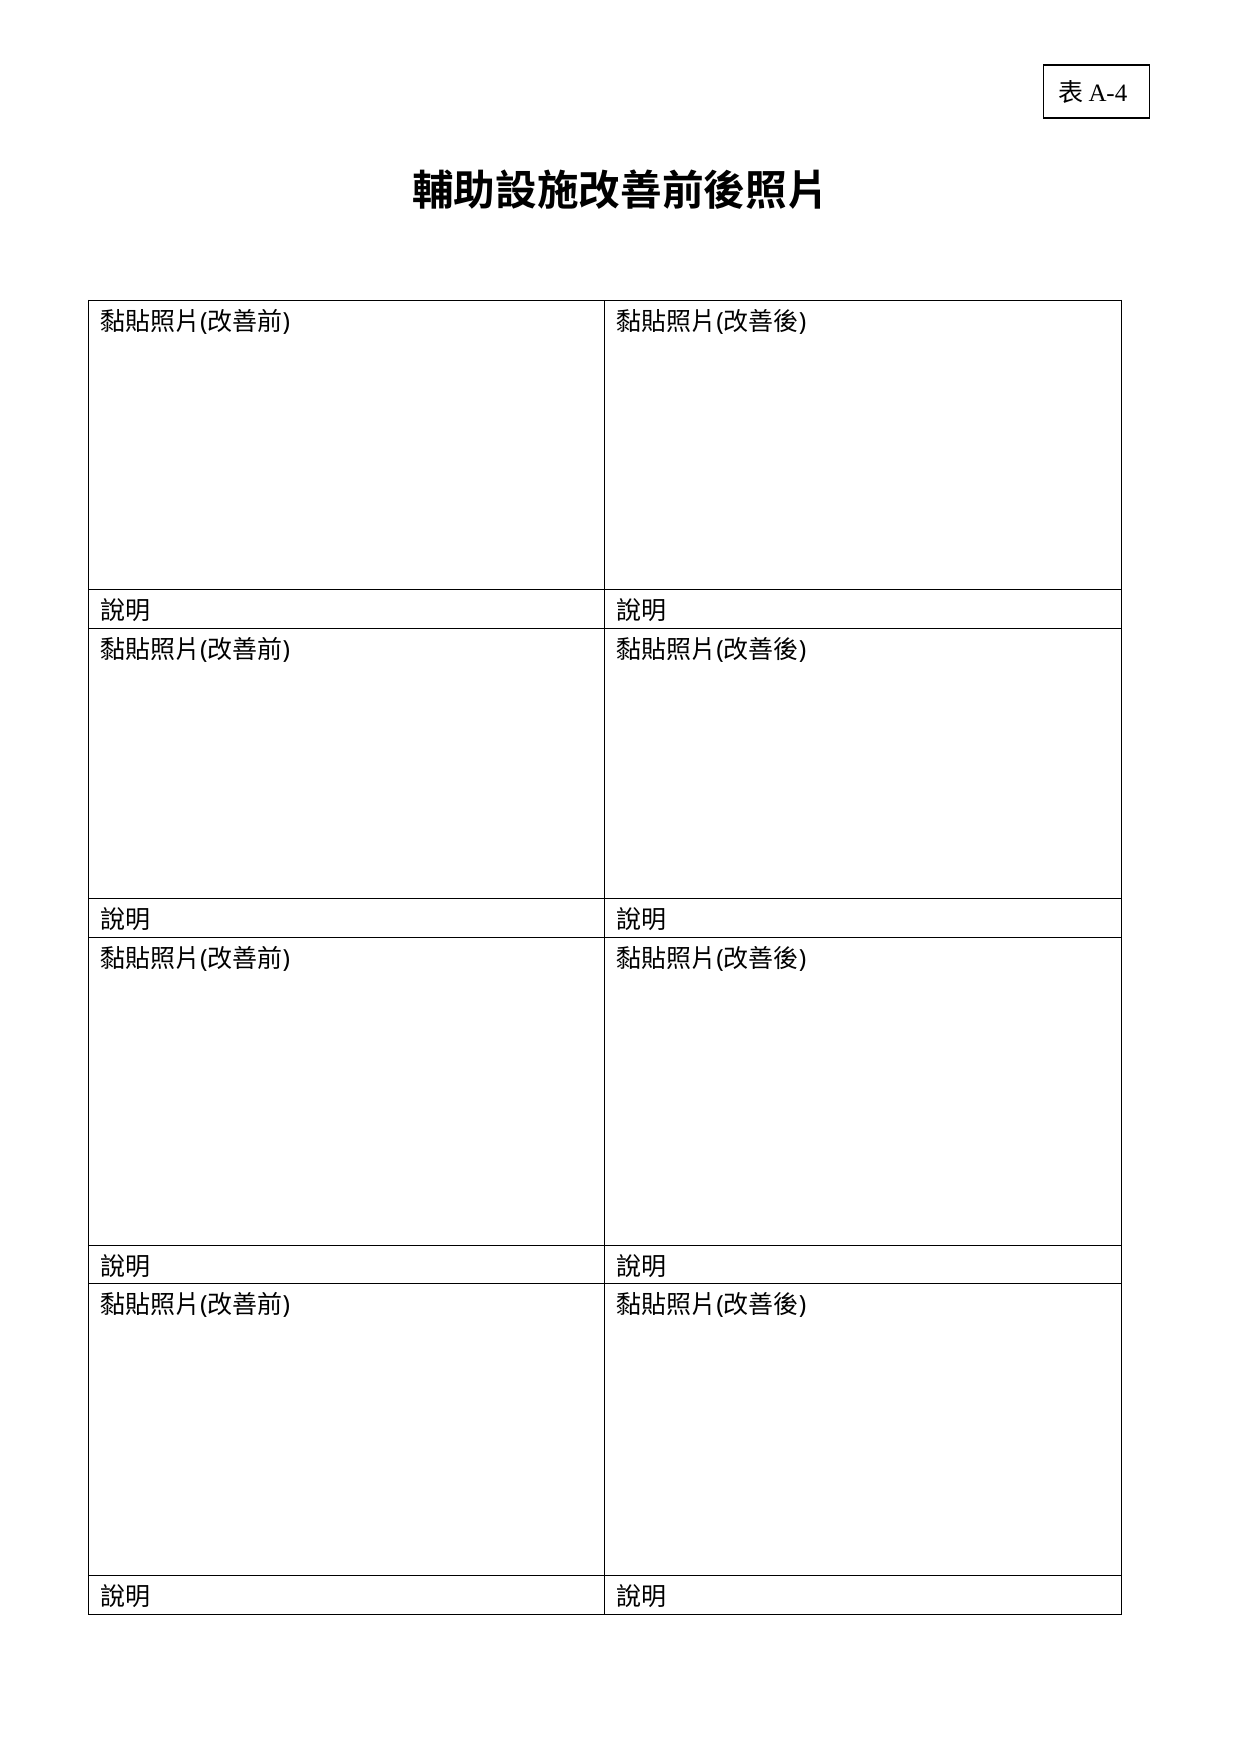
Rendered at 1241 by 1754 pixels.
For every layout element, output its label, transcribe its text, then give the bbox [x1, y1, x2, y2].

table_cell 黏貼照片(改善後) [605, 938, 1121, 1244]
table_cell 說明 [89, 590, 604, 627]
table_cell 黏貼照片(改善後) [605, 629, 1121, 898]
table_cell 說明 [605, 1576, 1121, 1614]
table_header 黏貼照片(改善前) [89, 301, 604, 589]
table_cell 說明 [605, 1246, 1121, 1283]
table_cell 黏貼照片(改善後) [605, 1284, 1121, 1575]
text 輔助設施改善前後照片 [89, 150, 1152, 225]
table_header 黏貼照片(改善後) [605, 301, 1121, 589]
table_cell 說明 [89, 1576, 604, 1614]
table_cell 說明 [605, 899, 1121, 937]
table_cell 黏貼照片(改善前) [89, 629, 604, 898]
table_cell 說明 [605, 590, 1121, 627]
table_cell 說明 [89, 899, 604, 937]
table_cell 說明 [89, 1246, 604, 1283]
table_cell 黏貼照片(改善前) [89, 1284, 604, 1575]
table_cell 黏貼照片(改善前) [89, 938, 604, 1244]
text 表A-4 [1058, 72, 1135, 109]
